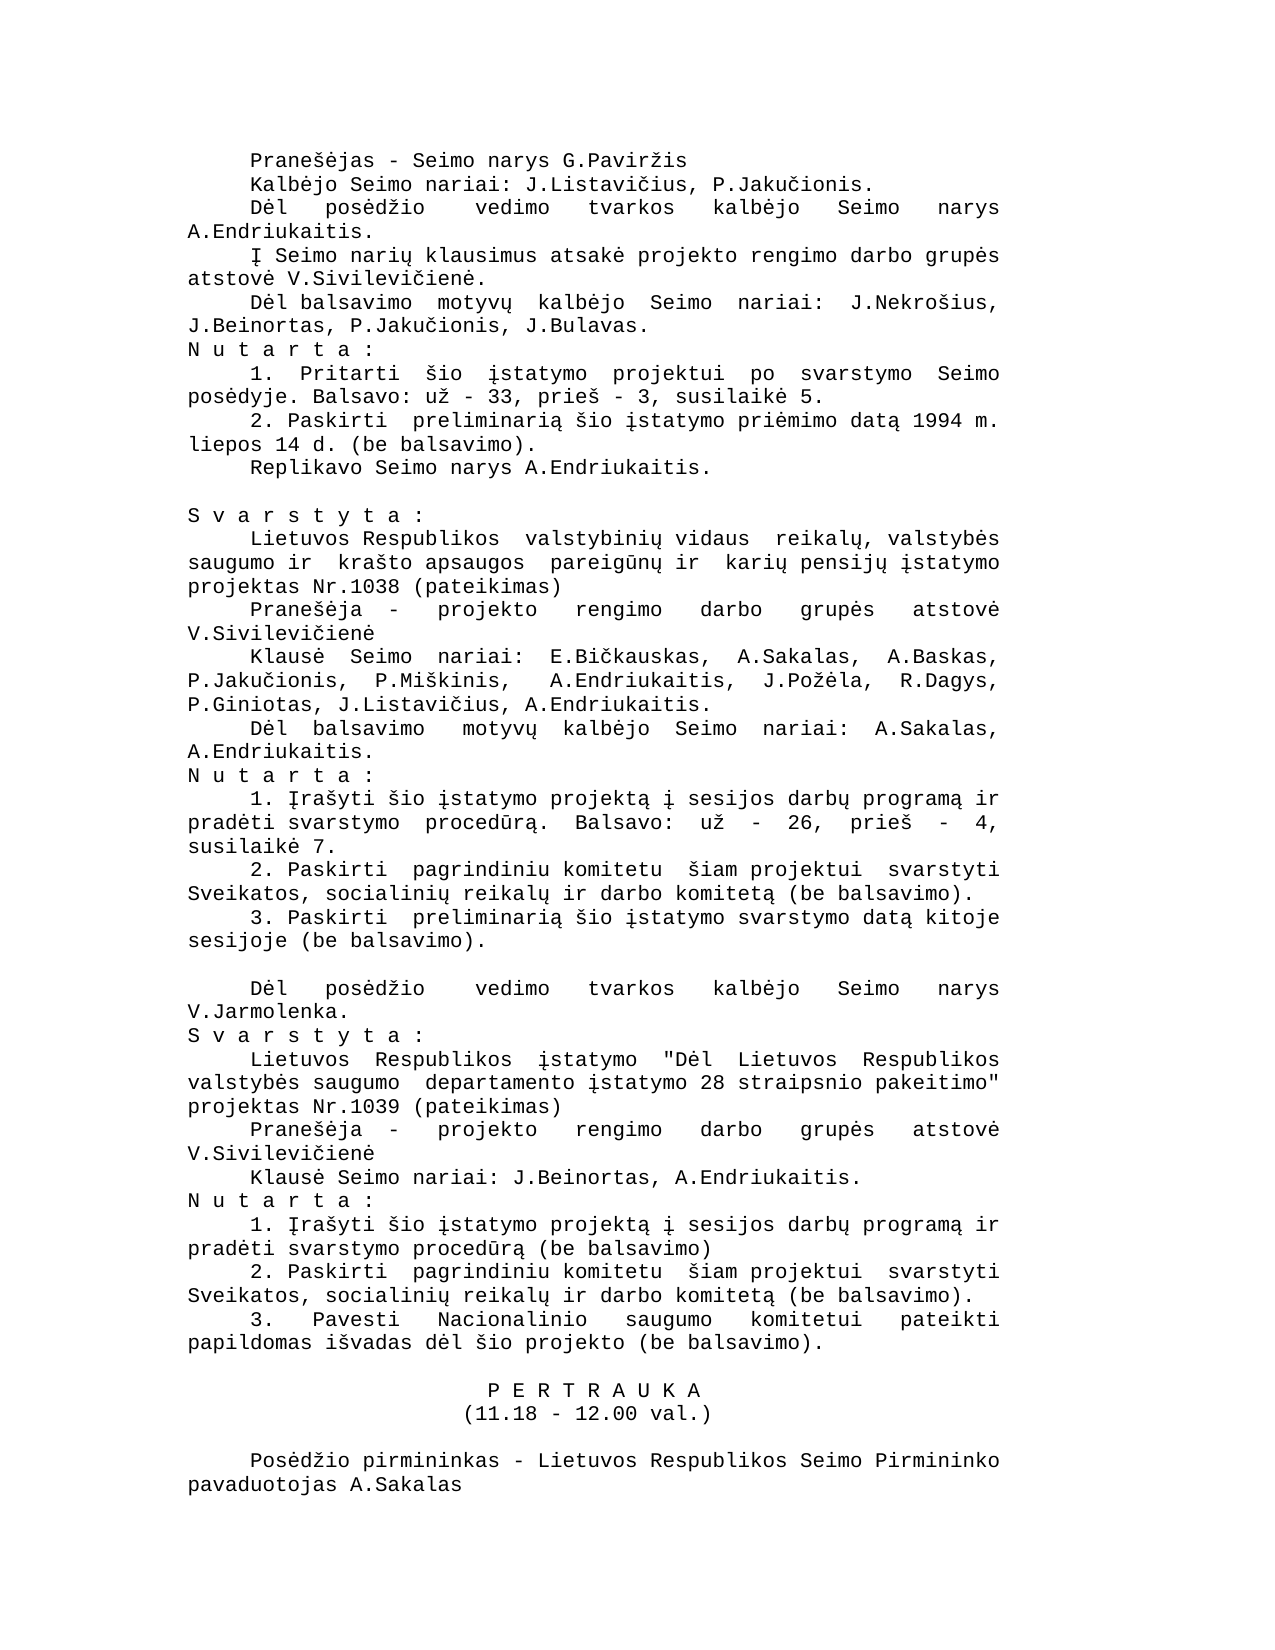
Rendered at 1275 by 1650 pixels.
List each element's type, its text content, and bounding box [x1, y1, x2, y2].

text liepos 14 d. (be balsavimo). [187, 434, 1087, 457]
text 3. Pavesti Nacionalinio saugumo komitetui pateikti [187, 1309, 1087, 1332]
text P.Jakučionis, P.Miškinis, A.Endriukaitis, J.Požėla, R.Dagys, [187, 670, 1087, 694]
text 2. Paskirti pagrindiniu komitetu šiam projektui svarstyti [187, 1261, 1087, 1285]
text Pranešėja - projekto rengimo darbo grupės atstovė [187, 599, 1087, 623]
text Dėl balsavimo motyvų kalbėjo Seimo nariai: J.Nekrošius, [187, 292, 1087, 316]
text N u t a r t a : [187, 1190, 1087, 1214]
text Lietuvos Respublikos valstybinių vidaus reikalų, valstybės [187, 528, 1087, 552]
text N u t a r t a : [187, 339, 1087, 363]
text 1. Pritarti šio įstatymo projektui po svarstymo Seimo [187, 363, 1087, 386]
text V.Sivilevičienė [187, 623, 1087, 647]
text P.Giniotas, J.Listavičius, A.Endriukaitis. [187, 694, 1087, 717]
text 2. Paskirti preliminarią šio įstatymo priėmimo datą 1994 m. [187, 410, 1087, 434]
text atstovė V.Sivilevičienė. [187, 268, 1087, 292]
text V.Sivilevičienė [187, 1143, 1087, 1167]
text P E R T R A U K A [187, 1379, 1087, 1403]
text susilaikė 7. [187, 836, 1087, 859]
text valstybės saugumo departamento įstatymo 28 straipsnio pakeitimo" [187, 1072, 1087, 1096]
text Klausė Seimo nariai: J.Beinortas, A.Endriukaitis. [187, 1167, 1087, 1190]
text 1. Įrašyti šio įstatymo projektą į sesijos darbų programą ir [187, 1214, 1087, 1238]
text (11.18 - 12.00 val.) [187, 1403, 1087, 1427]
text Pranešėjas - Seimo narys G.Paviržis [187, 150, 1087, 174]
text Lietuvos Respublikos įstatymo "Dėl Lietuvos Respublikos [187, 1048, 1087, 1072]
text Dėl posėdžio vedimo tvarkos kalbėjo Seimo narys [187, 978, 1087, 1001]
text papildomas išvadas dėl šio projekto (be balsavimo). [187, 1332, 1087, 1356]
text Sveikatos, socialinių reikalų ir darbo komitetą (be balsavimo). [187, 1285, 1087, 1309]
text sesijoje (be balsavimo). [187, 930, 1087, 954]
text Dėl balsavimo motyvų kalbėjo Seimo nariai: A.Sakalas, [187, 717, 1087, 741]
text pavaduotojas A.Sakalas [187, 1474, 1087, 1498]
text posėdyje. Balsavo: už - 33, prieš - 3, susilaikė 5. [187, 386, 1087, 410]
text saugumo ir krašto apsaugos pareigūnų ir karių pensijų įstatymo [187, 552, 1087, 576]
text A.Endriukaitis. [187, 221, 1087, 244]
text Klausė Seimo nariai: E.Bičkauskas, A.Sakalas, A.Baskas, [187, 647, 1087, 670]
text projektas Nr.1038 (pateikimas) [187, 576, 1087, 599]
text Replikavo Seimo narys A.Endriukaitis. [187, 457, 1087, 481]
text pradėti svarstymo procedūrą. Balsavo: už - 26, prieš - 4, [187, 812, 1087, 836]
text V.Jarmolenka. [187, 1001, 1087, 1025]
text 1. Įrašyti šio įstatymo projektą į sesijos darbų programą ir [187, 788, 1087, 812]
text S v a r s t y t a : [187, 1025, 1087, 1048]
text S v a r s t y t a : [187, 505, 1087, 528]
text pradėti svarstymo procedūrą (be balsavimo) [187, 1238, 1087, 1261]
text A.Endriukaitis. [187, 741, 1087, 765]
text Dėl posėdžio vedimo tvarkos kalbėjo Seimo narys [187, 197, 1087, 221]
text Kalbėjo Seimo nariai: J.Listavičius, P.Jakučionis. [187, 174, 1087, 197]
text projektas Nr.1039 (pateikimas) [187, 1096, 1087, 1119]
text 3. Paskirti preliminarią šio įstatymo svarstymo datą kitoje [187, 907, 1087, 930]
text Pranešėja - projekto rengimo darbo grupės atstovė [187, 1119, 1087, 1143]
text N u t a r t a : [187, 765, 1087, 788]
text Posėdžio pirmininkas - Lietuvos Respublikos Seimo Pirmininko [187, 1451, 1087, 1474]
text J.Beinortas, P.Jakučionis, J.Bulavas. [187, 316, 1087, 339]
text 2. Paskirti pagrindiniu komitetu šiam projektui svarstyti [187, 859, 1087, 883]
text Į Seimo narių klausimus atsakė projekto rengimo darbo grupės [187, 244, 1087, 268]
text Sveikatos, socialinių reikalų ir darbo komitetą (be balsavimo). [187, 883, 1087, 907]
